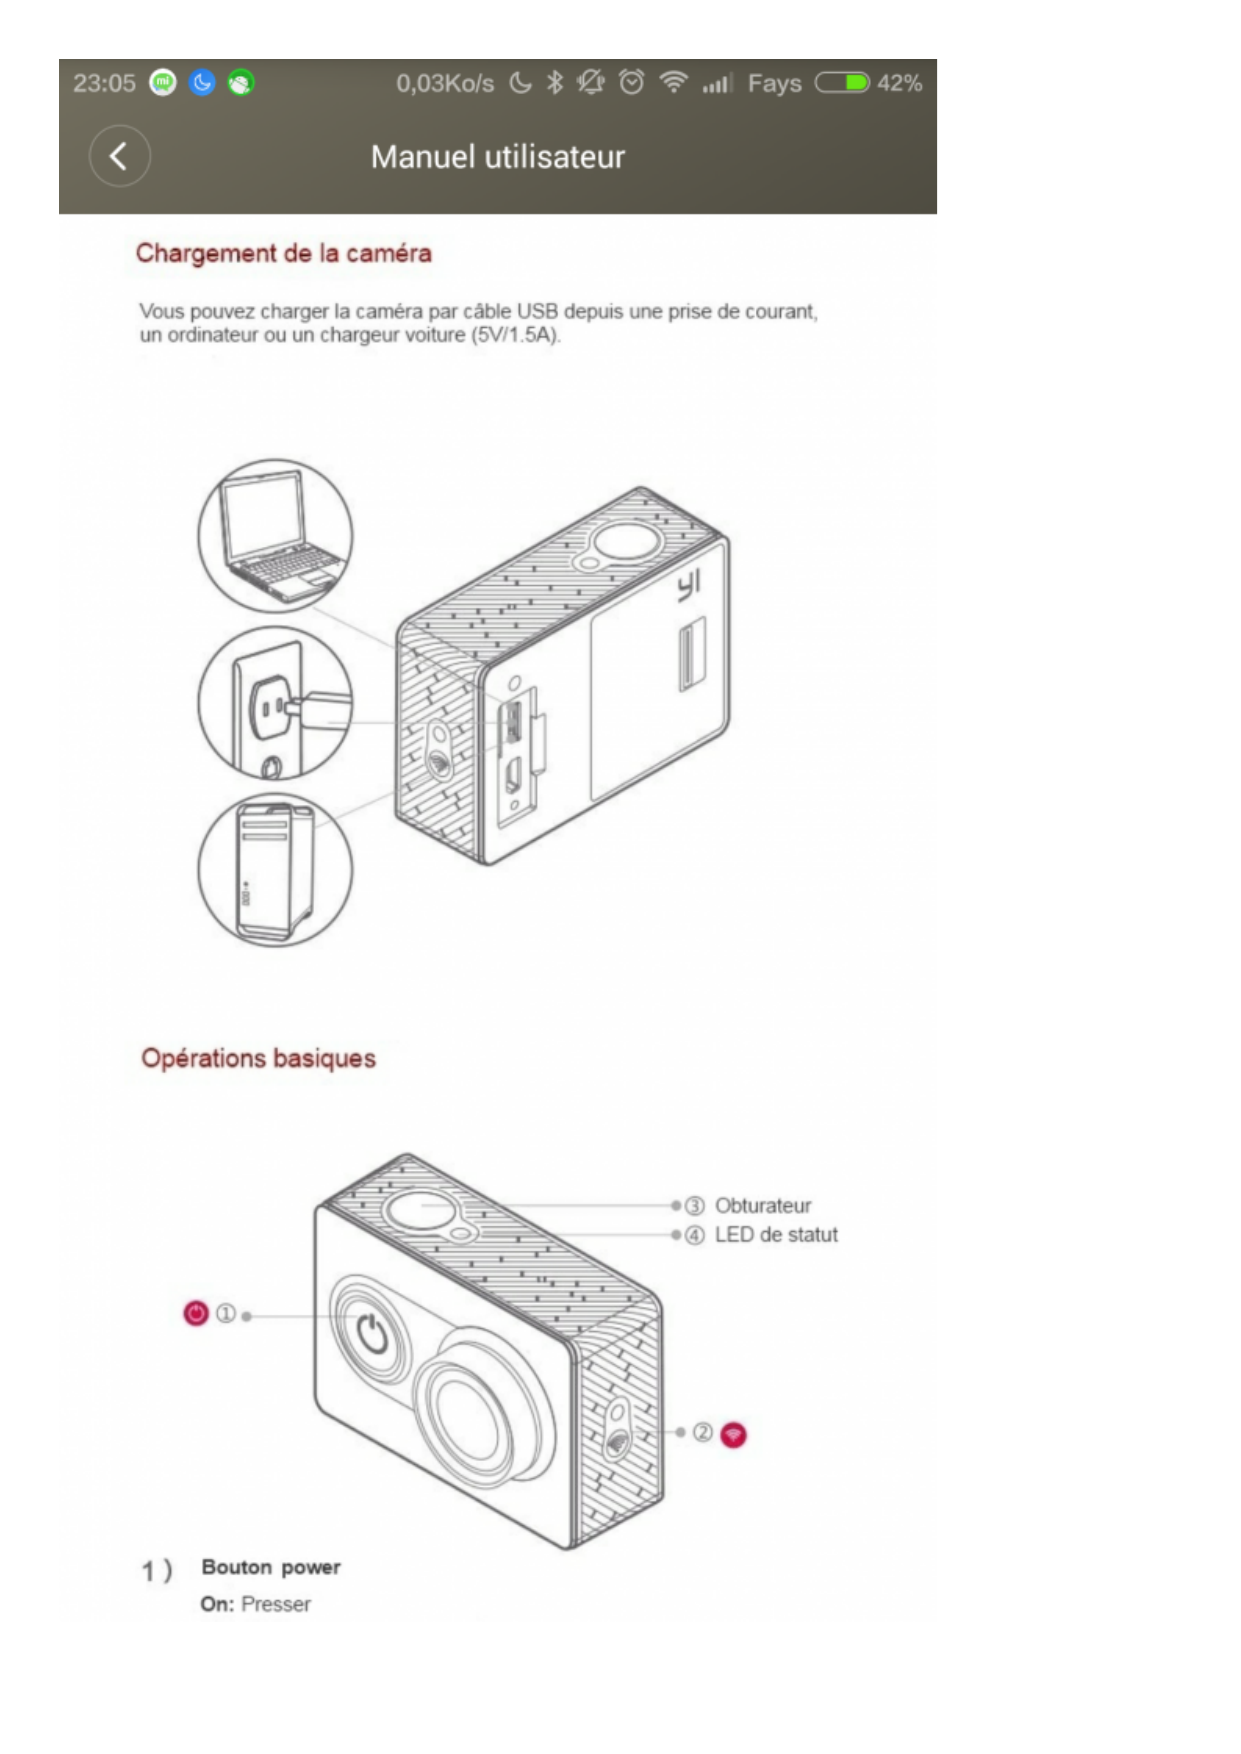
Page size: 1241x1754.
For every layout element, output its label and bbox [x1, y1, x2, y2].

picture [59, 59, 938, 1622]
